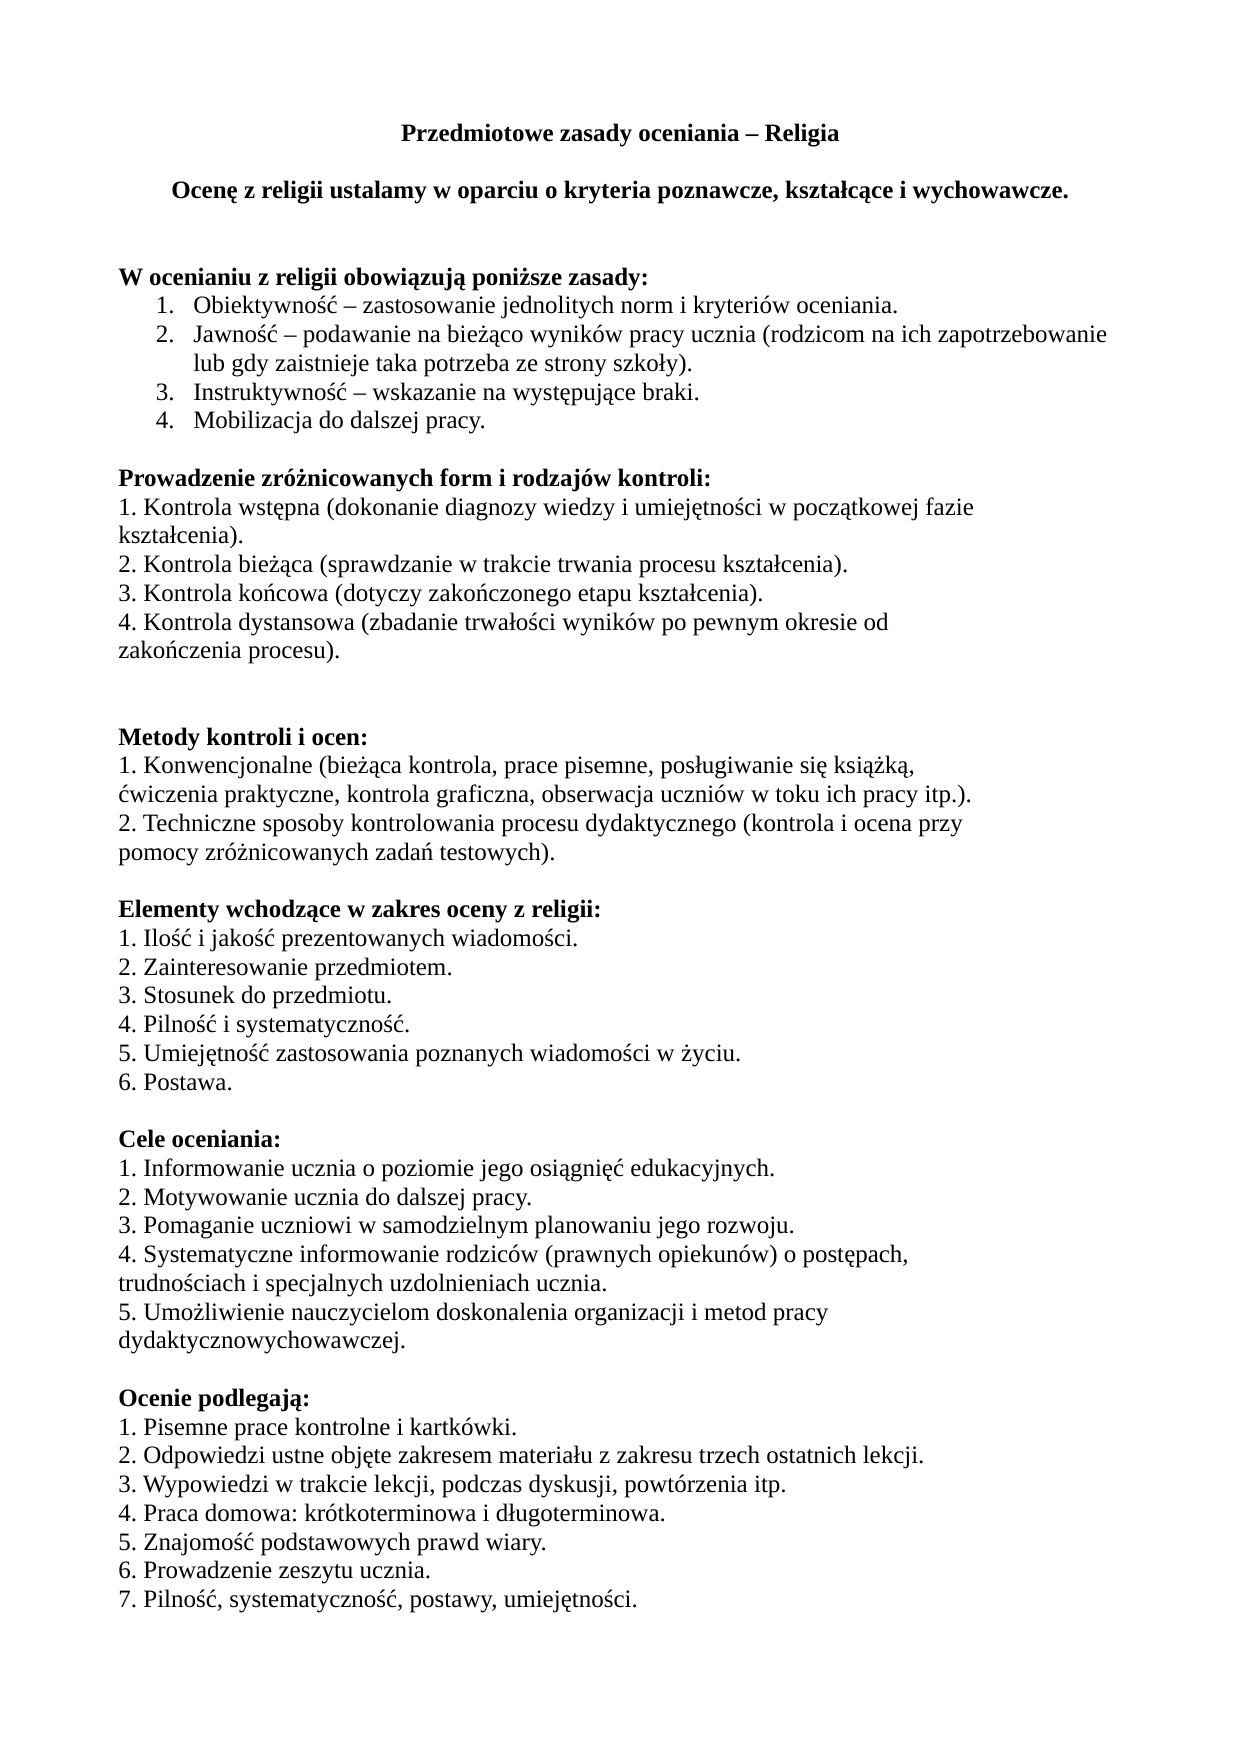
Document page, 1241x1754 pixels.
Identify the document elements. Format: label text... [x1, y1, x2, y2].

list Instruktywność – wskazanie na występujące braki. [156, 377, 1122, 406]
text 1. Kontrola wstępna (dokonanie diagnozy wiedzy i umiejętności w początkowej fazie [118, 492, 1122, 521]
text 7. Pilność, systematyczność, postawy, umiejętności. [118, 1584, 1122, 1613]
text 2. Motywowanie ucznia do dalszej pracy. [118, 1182, 1122, 1211]
text 2. Kontrola bieżąca (sprawdzanie w trakcie trwania procesu kształcenia). [118, 549, 1122, 578]
text 2. Odpowiedzi ustne objęte zakresem materiału z zakresu trzech ostatnich lekcji. [118, 1441, 1122, 1469]
text pomocy zróżnicowanych zadań testowych). [118, 837, 1122, 866]
text Metody kontroli i ocen: [118, 722, 1122, 751]
list Jawność – podawanie na bieżąco wyników pracy ucznia (rodzicom na ich zapotrzebowanie lub gdy zaistnieje taka potrzeba ze strony szkoły). [156, 319, 1122, 377]
text 2. Zainteresowanie przedmiotem. [118, 952, 1122, 981]
text 4. Pilność i systematyczność. [118, 1009, 1122, 1038]
text trudnościach i specjalnych uzdolnieniach ucznia. [118, 1268, 1122, 1297]
text ćwiczenia praktyczne, kontrola graficzna, obserwacja uczniów w toku ich pracy itp.). [118, 779, 1122, 808]
text 1. Ilość i jakość prezentowanych wiadomości. [118, 923, 1122, 952]
text 3. Pomaganie uczniowi w samodzielnym planowaniu jego rozwoju. [118, 1211, 1122, 1239]
text 2. Techniczne sposoby kontrolowania procesu dydaktycznego (kontrola i ocena przy [118, 808, 1122, 837]
text 3. Kontrola końcowa (dotyczy zakończonego etapu kształcenia). [118, 578, 1122, 607]
text Elementy wchodzące w zakres oceny z religii: [118, 894, 1122, 923]
text 1. Informowanie ucznia o poziomie jego osiągnięć edukacyjnych. [118, 1153, 1122, 1182]
text 5. Umożliwienie nauczycielom doskonalenia organizacji i metod pracy dydaktycznowychowawczej. [118, 1297, 1122, 1354]
text 1. Konwencjonalne (bieżąca kontrola, prace pisemne, posługiwanie się książką, [118, 751, 1122, 779]
text 3. Stosunek do przedmiotu. [118, 981, 1122, 1009]
list Mobilizacja do dalszej pracy. [156, 406, 1122, 434]
text 6. Prowadzenie zeszytu ucznia. [118, 1556, 1122, 1584]
text 3. Wypowiedzi w trakcie lekcji, podczas dyskusji, powtórzenia itp. [118, 1469, 1122, 1498]
text 5. Znajomość podstawowych prawd wiary. [118, 1527, 1122, 1556]
text zakończenia procesu). [118, 636, 1122, 664]
text 5. Umiejętność zastosowania poznanych wiadomości w życiu. [118, 1038, 1122, 1067]
text 4. Praca domowa: krótkoterminowa i długoterminowa. [118, 1498, 1122, 1527]
text Cele oceniania: [118, 1124, 1122, 1153]
text 4. Kontrola dystansowa (zbadanie trwałości wyników po pewnym okresie od [118, 607, 1122, 636]
text Ocenę z religii ustalamy w oparciu o kryteria poznawcze, kształcące i wychowawcze. [118, 176, 1122, 204]
text 6. Postawa. [118, 1067, 1122, 1096]
text Ocenie podlegają: [118, 1383, 1122, 1412]
text 4. Systematyczne informowanie rodziców (prawnych opiekunów) o postępach, [118, 1239, 1122, 1268]
text Prowadzenie zróżnicowanych form i rodzajów kontroli: [118, 463, 1122, 492]
text Przedmiotowe zasady oceniania – Religia [118, 118, 1122, 147]
text kształcenia). [118, 521, 1122, 549]
text W ocenianiu z religii obowiązują poniższe zasady: [118, 262, 1122, 291]
text 1. Pisemne prace kontrolne i kartkówki. [118, 1412, 1122, 1441]
list Obiektywność – zastosowanie jednolitych norm i kryteriów oceniania. [156, 291, 1122, 319]
